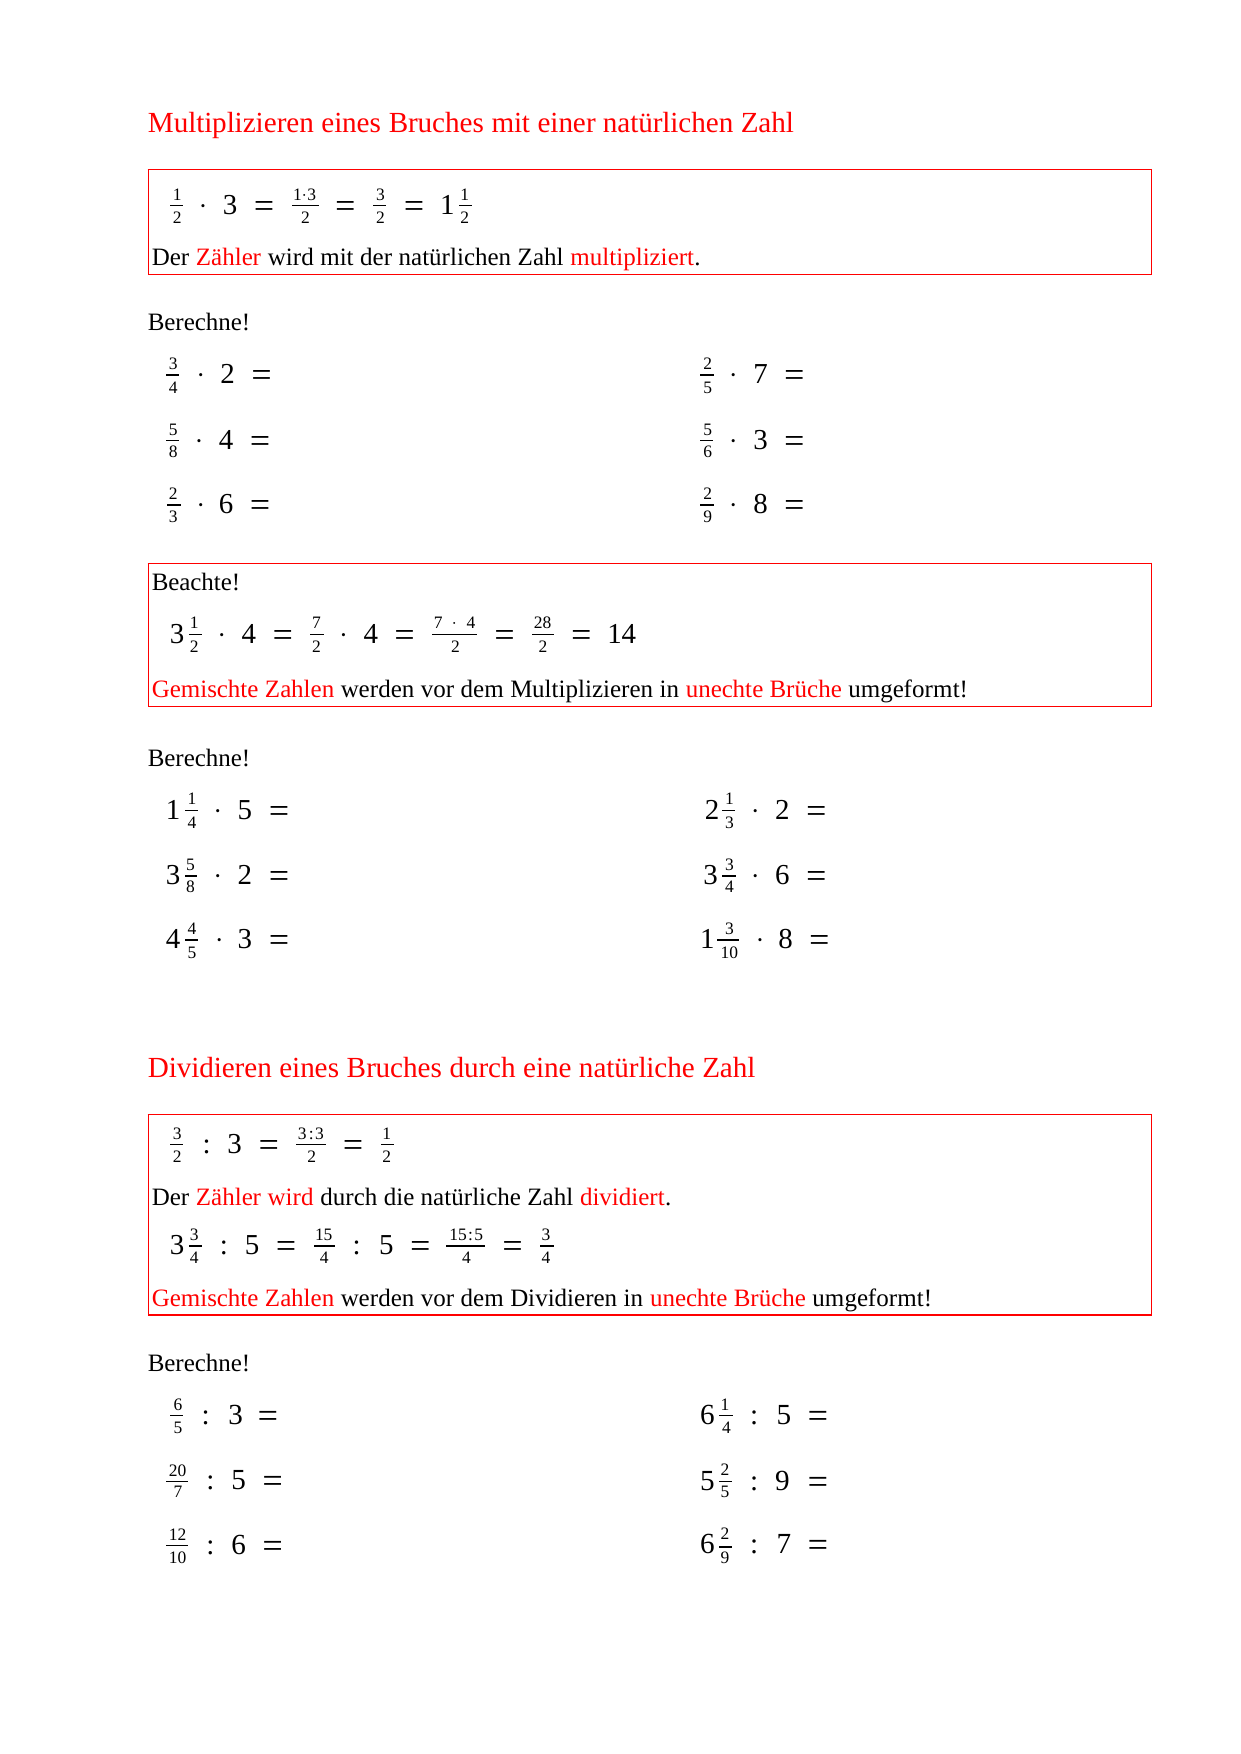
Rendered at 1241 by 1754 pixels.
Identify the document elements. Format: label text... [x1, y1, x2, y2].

text Der Zähler wird mit der natürlichen Zahl multipliziert. [149, 170, 1151, 274]
text Der Zähler wird durch die natürliche Zahl dividiert. Gemischte Zahlen werden vor dem Dividieren in unechte Brüche umgeformt! [149, 1115, 1151, 1314]
text Berechne! [148, 1348, 1152, 1377]
text Berechne! [148, 307, 1152, 336]
text Beachte! [149, 564, 1151, 596]
text Berechne! [148, 742, 1152, 772]
text Dividieren eines Bruches durch eine natürliche Zahl [148, 1051, 1152, 1084]
text Gemischte Zahlen werden vor dem Multiplizieren in unechte Brüche umgeformt! [149, 670, 1151, 706]
text Multiplizieren eines Bruches mit einer natürlichen Zahl [148, 106, 1152, 139]
